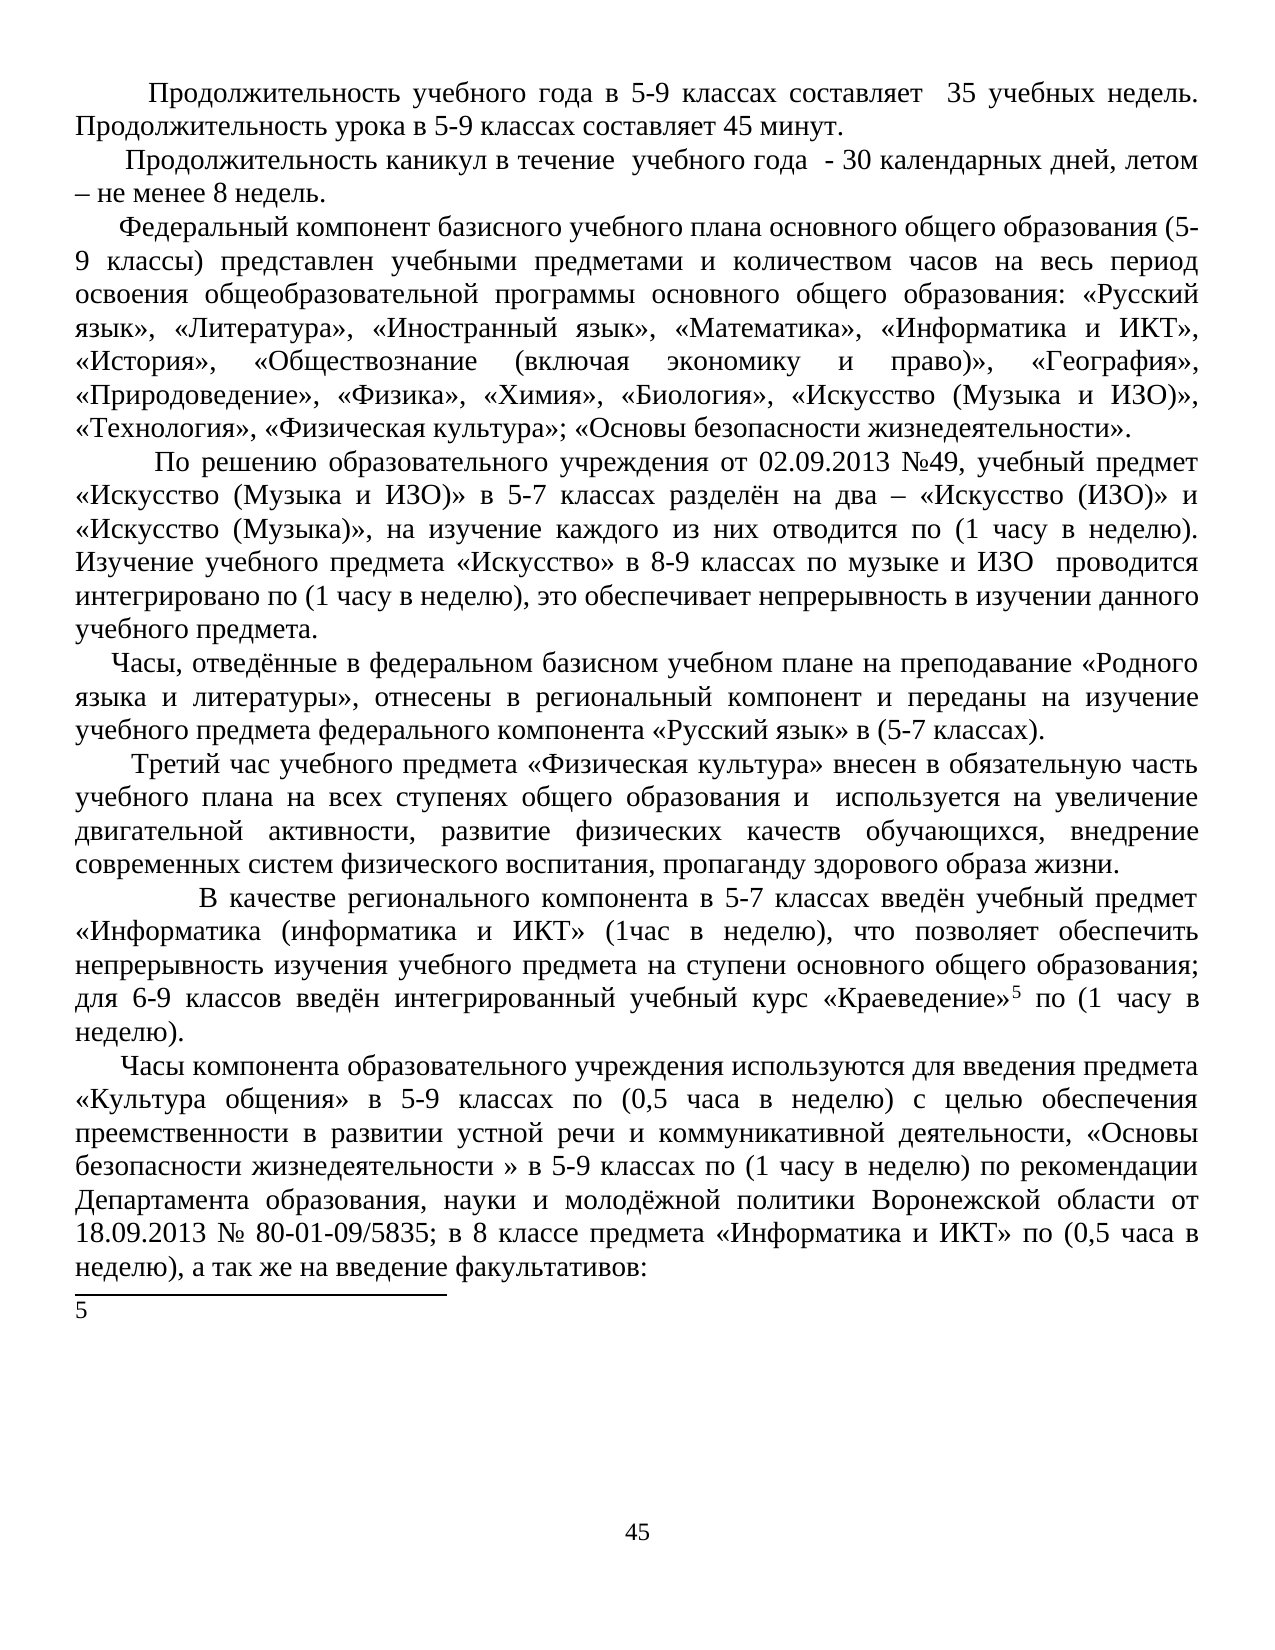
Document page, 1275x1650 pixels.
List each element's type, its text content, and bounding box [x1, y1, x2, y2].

text В качестве регионального компонента в 5-7 классах введён учебный предмет «Информатика (информатика и ИКТ» (1час в неделю), что позволяет обеспечить непрерывность изучения учебного предмета на ступени основного общего образования; для 6-9 классов введён интегрированный учебный курс «Краеведение» по (1 часу в неделю). [75, 880, 1200, 1048]
text Часы компонента образовательного учреждения используются для введения предмета «Культура общения» в 5-9 классах по (0,5 часа в неделю) с целью обеспечения преемственности в развитии устной речи и коммуникативной деятельности, «Основы безопасности жизнедеятельности » в 5-9 классах по (1 часу в неделю) по рекомендации Департамента образования, науки и молодёжной политики Воронежской области от 18.09.2013 № 80-01-09/5835; в 8 классе предмета «Информатика и ИКТ» по (0,5 часа в неделю), а так же на введение факультативов: [75, 1048, 1200, 1282]
text Продолжительность учебного года в 5-9 классах составляет 35 учебных недель. Продолжительность урока в 5-9 классах составляет 45 минут. [75, 75, 1200, 142]
text Часы, отведённые в федеральном базисном учебном плане на преподавание «Родного языка и литературы», отнесены в региональный компонент и переданы на изучение учебного предмета федерального компонента «Русский язык» в (5-7 классах). [75, 645, 1200, 746]
text Продолжительность каникул в течение учебного года - 30 календарных дней, летом – не менее 8 недель. [75, 142, 1200, 209]
text Федеральный компонент базисного учебного плана основного общего образования (5-9 классы) представлен учебными предметами и количеством часов на весь период освоения общеобразовательной программы основного общего образования: «Русский язык», «Литература», «Иностранный язык», «Математика», «Информатика и ИКТ», «История», «Обществознание (включая экономику и право)», «География», «Природоведение», «Физика», «Химия», «Биология», «Искусство (Музыка и ИЗО)», «Технология», «Физическая культура»; «Основы безопасности жизнедеятельности». [75, 209, 1200, 444]
text По решению образовательного учреждения от 02.09.2013 №49, учебный предмет «Искусство (Музыка и ИЗО)» в 5-7 классах разделён на два – «Искусство (ИЗО)» и «Искусство (Музыка)», на изучение каждого из них отводится по (1 часу в неделю). Изучение учебного предмета «Искусство» в 8-9 классах по музыке и ИЗО проводится интегрировано по (1 часу в неделю), это обеспечивает непрерывность в изучении данного учебного предмета. [75, 444, 1200, 645]
text Третий час учебного предмета «Физическая культура» внесен в обязательную часть учебного плана на всех ступенях общего образования и используется на увеличение двигательной активности, развитие физических качеств обучающихся, внедрение современных систем физического воспитания, пропаганду здорового образа жизни. [75, 746, 1200, 880]
